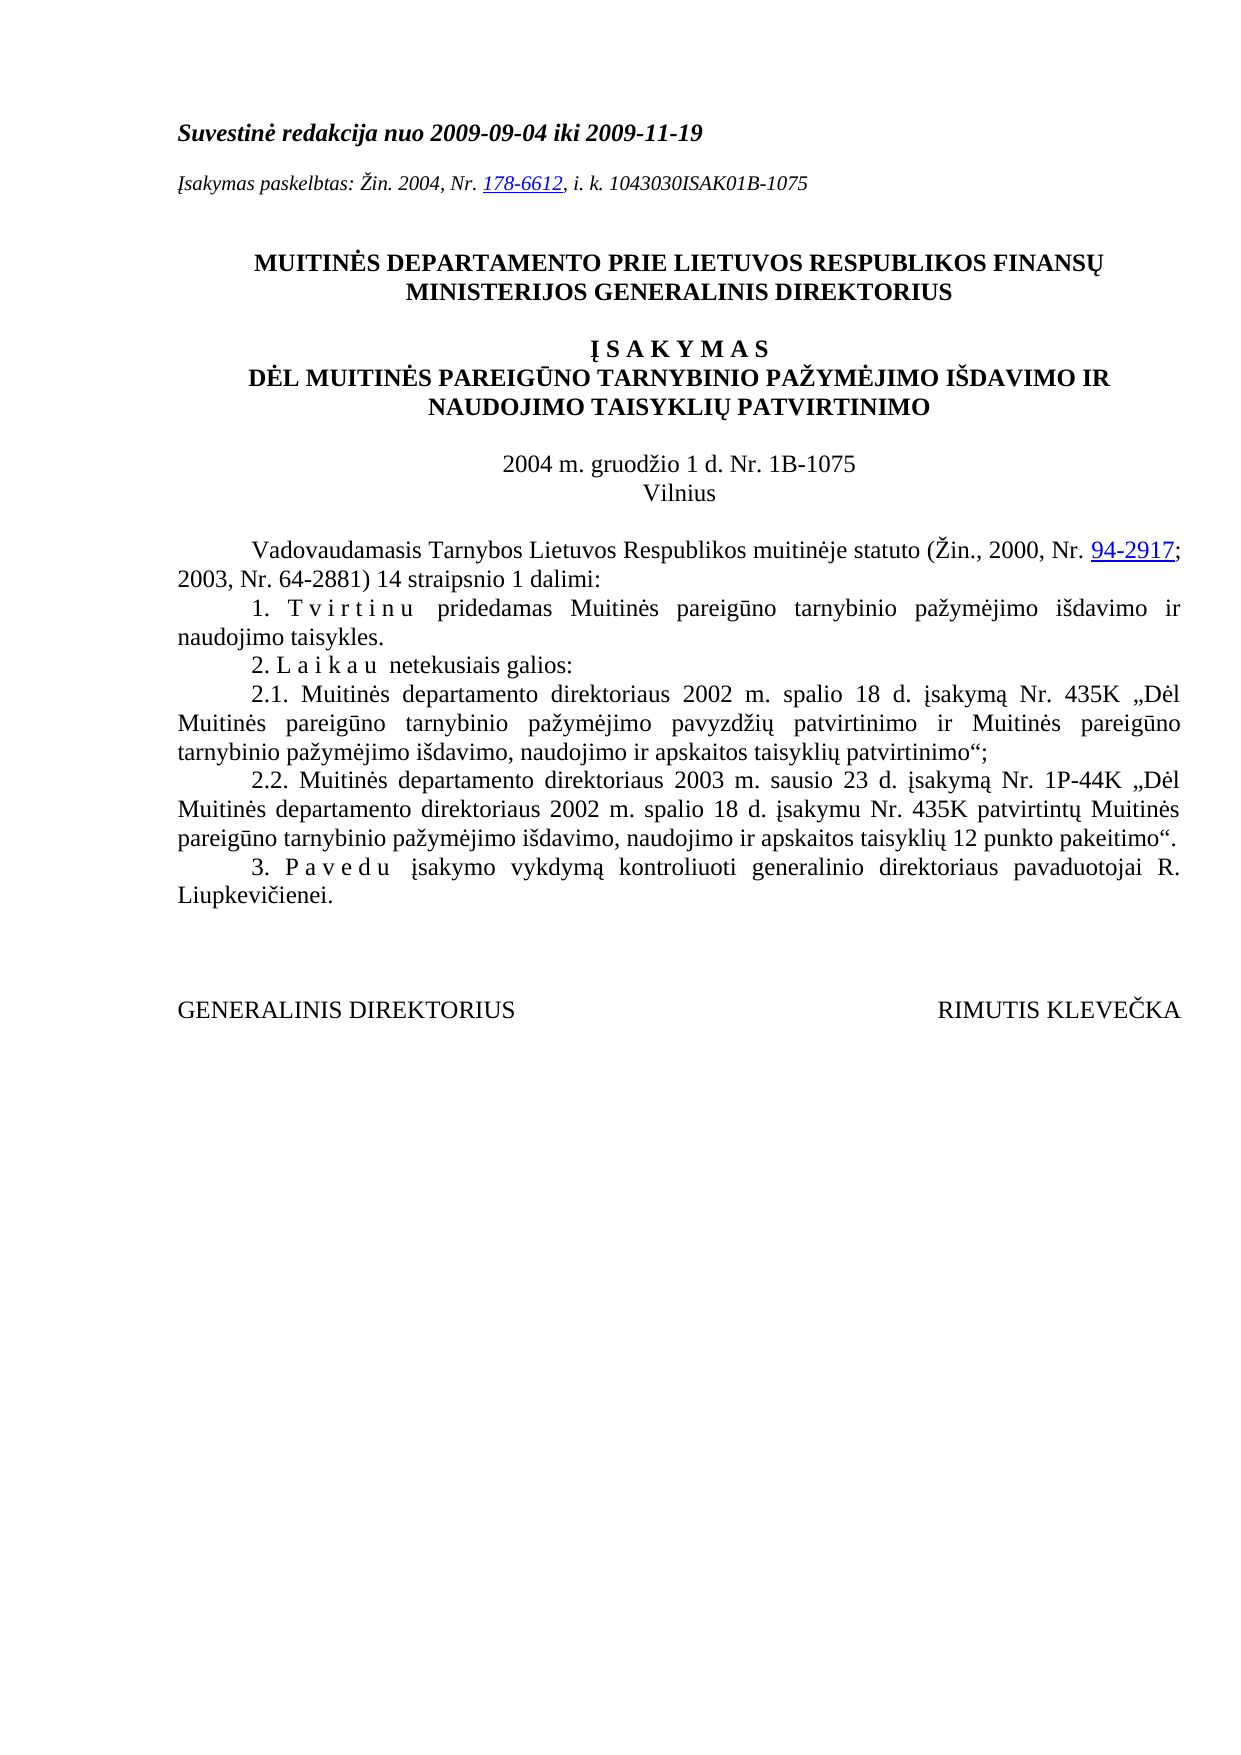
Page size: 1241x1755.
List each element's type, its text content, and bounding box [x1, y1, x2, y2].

text 2. Laikau netekusiais galios: [177, 650, 1181, 679]
text 1. Tvirtinu pridedamas Muitinės pareigūno tarnybinio pažymėjimo išdavimo ir naudojimo taisykles. [177, 593, 1181, 650]
text Vadovaudamasis Tarnybos Lietuvos Respublikos muitinėje statuto (Žin., 2000, Nr. 94-2917; 2003, Nr. 64-2881) 14 straipsnio 1 dalimi: [177, 535, 1181, 593]
text DĖL MUITINĖS PAREIGŪNO TARNYBINIO PAŽYMĖJIMO IŠDAVIMO IR NAUDOJIMO TAISYKLIŲ PATVIRTINIMO [177, 363, 1181, 420]
text GENERALINIS DIREKTORIUS RIMUTIS KLEVEČKA [177, 995, 1181, 1024]
text Įsakymas paskelbtas: Žin. 2004, Nr. 178-6612, i. k. 1043030ISAK01B-1075 [177, 171, 1181, 195]
text MUITINĖS DEPARTAMENTO PRIE LIETUVOS RESPUBLIKOS FINANSŲ MINISTERIJOS GENERALINIS DIREKTORIUS [177, 248, 1181, 305]
text Į S A K Y M A S [177, 334, 1181, 363]
text 3. Pavedu įsakymo vykdymą kontroliuoti generalinio direktoriaus pavaduotojai R. Liupkevičienei. [177, 852, 1181, 909]
text Suvestinė redakcija nuo 2009-09-04 iki 2009-11-19 [177, 118, 1181, 147]
text 2.1. Muitinės departamento direktoriaus 2002 m. spalio 18 d. įsakymą Nr. 435K „Dėl Muitinės pareigūno tarnybinio pažymėjimo pavyzdžių patvirtinimo ir Muitinės pareigūno tarnybinio pažymėjimo išdavimo, naudojimo ir apskaitos taisyklių patvirtinimo“; [177, 679, 1181, 765]
text 2.2. Muitinės departamento direktoriaus 2003 m. sausio 23 d. įsakymą Nr. 1P-44K „Dėl Muitinės departamento direktoriaus 2002 m. spalio 18 d. įsakymu Nr. 435K patvirtintų Muitinės pareigūno tarnybinio pažymėjimo išdavimo, naudojimo ir apskaitos taisyklių 12 punkto pakeitimo“. [177, 765, 1181, 852]
text 2004 m. gruodžio 1 d. Nr. 1B-1075 [177, 449, 1181, 478]
text Vilnius [177, 478, 1181, 507]
